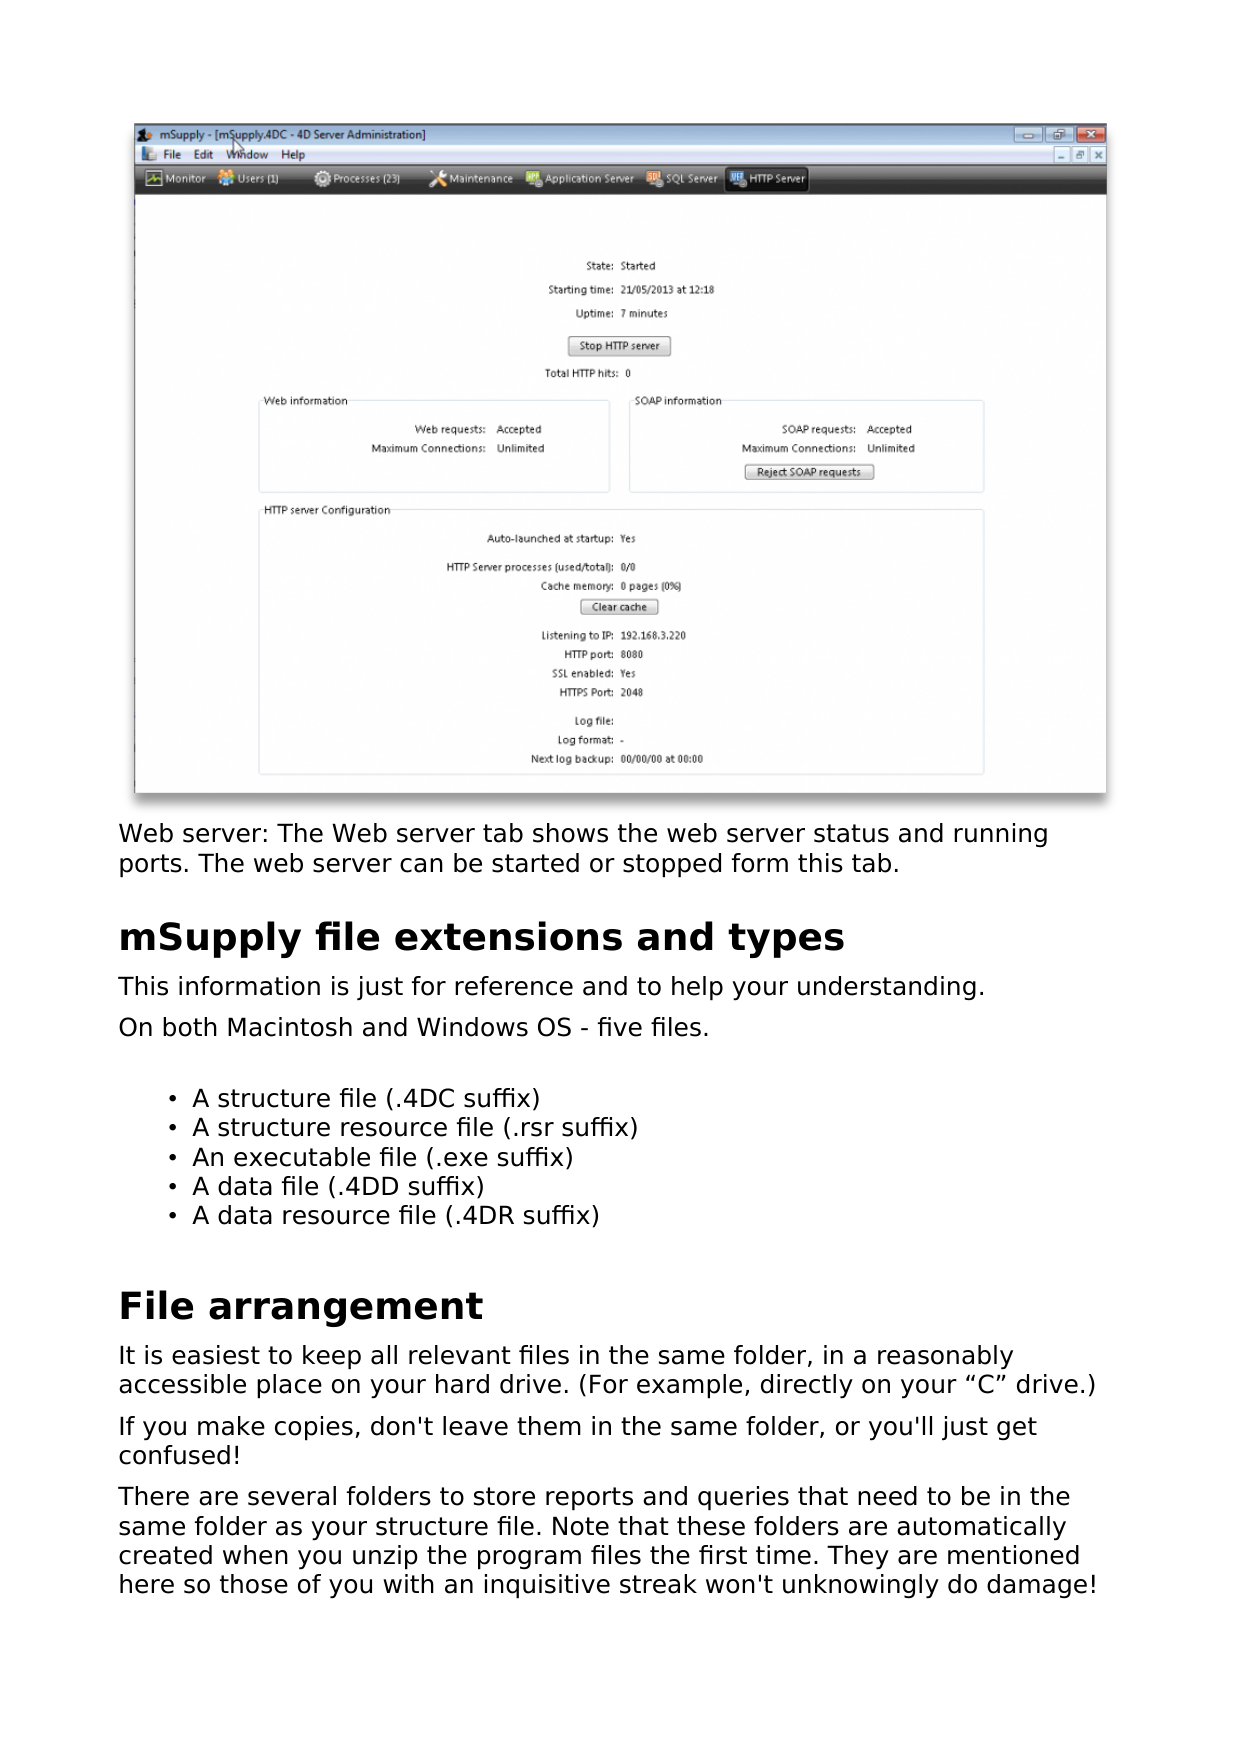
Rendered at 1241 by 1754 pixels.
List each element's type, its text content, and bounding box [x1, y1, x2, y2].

list A structure file (.4DC suffix) [177, 1084, 1122, 1114]
subtitle mSupply file extensions and types [118, 916, 1122, 959]
list An executable file (.exe suffix) [177, 1143, 1122, 1172]
text Web server: The Web server tab shows the web server status and running ports. The web server can be started or stopped form this tab. [118, 820, 1122, 878]
text If you make copies, don't leave them in the same folder, or you'll just get confused! [118, 1412, 1122, 1470]
list A data resource file (.4DR suffix) [177, 1201, 1122, 1230]
list A data file (.4DD suffix) [177, 1172, 1122, 1201]
picture [118, 118, 1123, 820]
text There are several folders to store reports and queries that need to be in the same folder as your structure file. Note that these folders are automatically created when you unzip the program files the first time. They are mentioned here so those of you with an inquisitive streak won't unknowingly do damage! [118, 1483, 1122, 1599]
text On both Macintosh and Windows OS - five files. [118, 1013, 1122, 1042]
list A structure resource file (.rsr suffix) [177, 1114, 1122, 1143]
subtitle File arrangement [118, 1285, 1122, 1328]
text This information is just for reference and to help your understanding. [118, 972, 1122, 1001]
text It is easiest to keep all relevant files in the same folder, in a reasonably accessible place on your hard drive. (For example, directly on your “C” drive.) [118, 1341, 1122, 1399]
